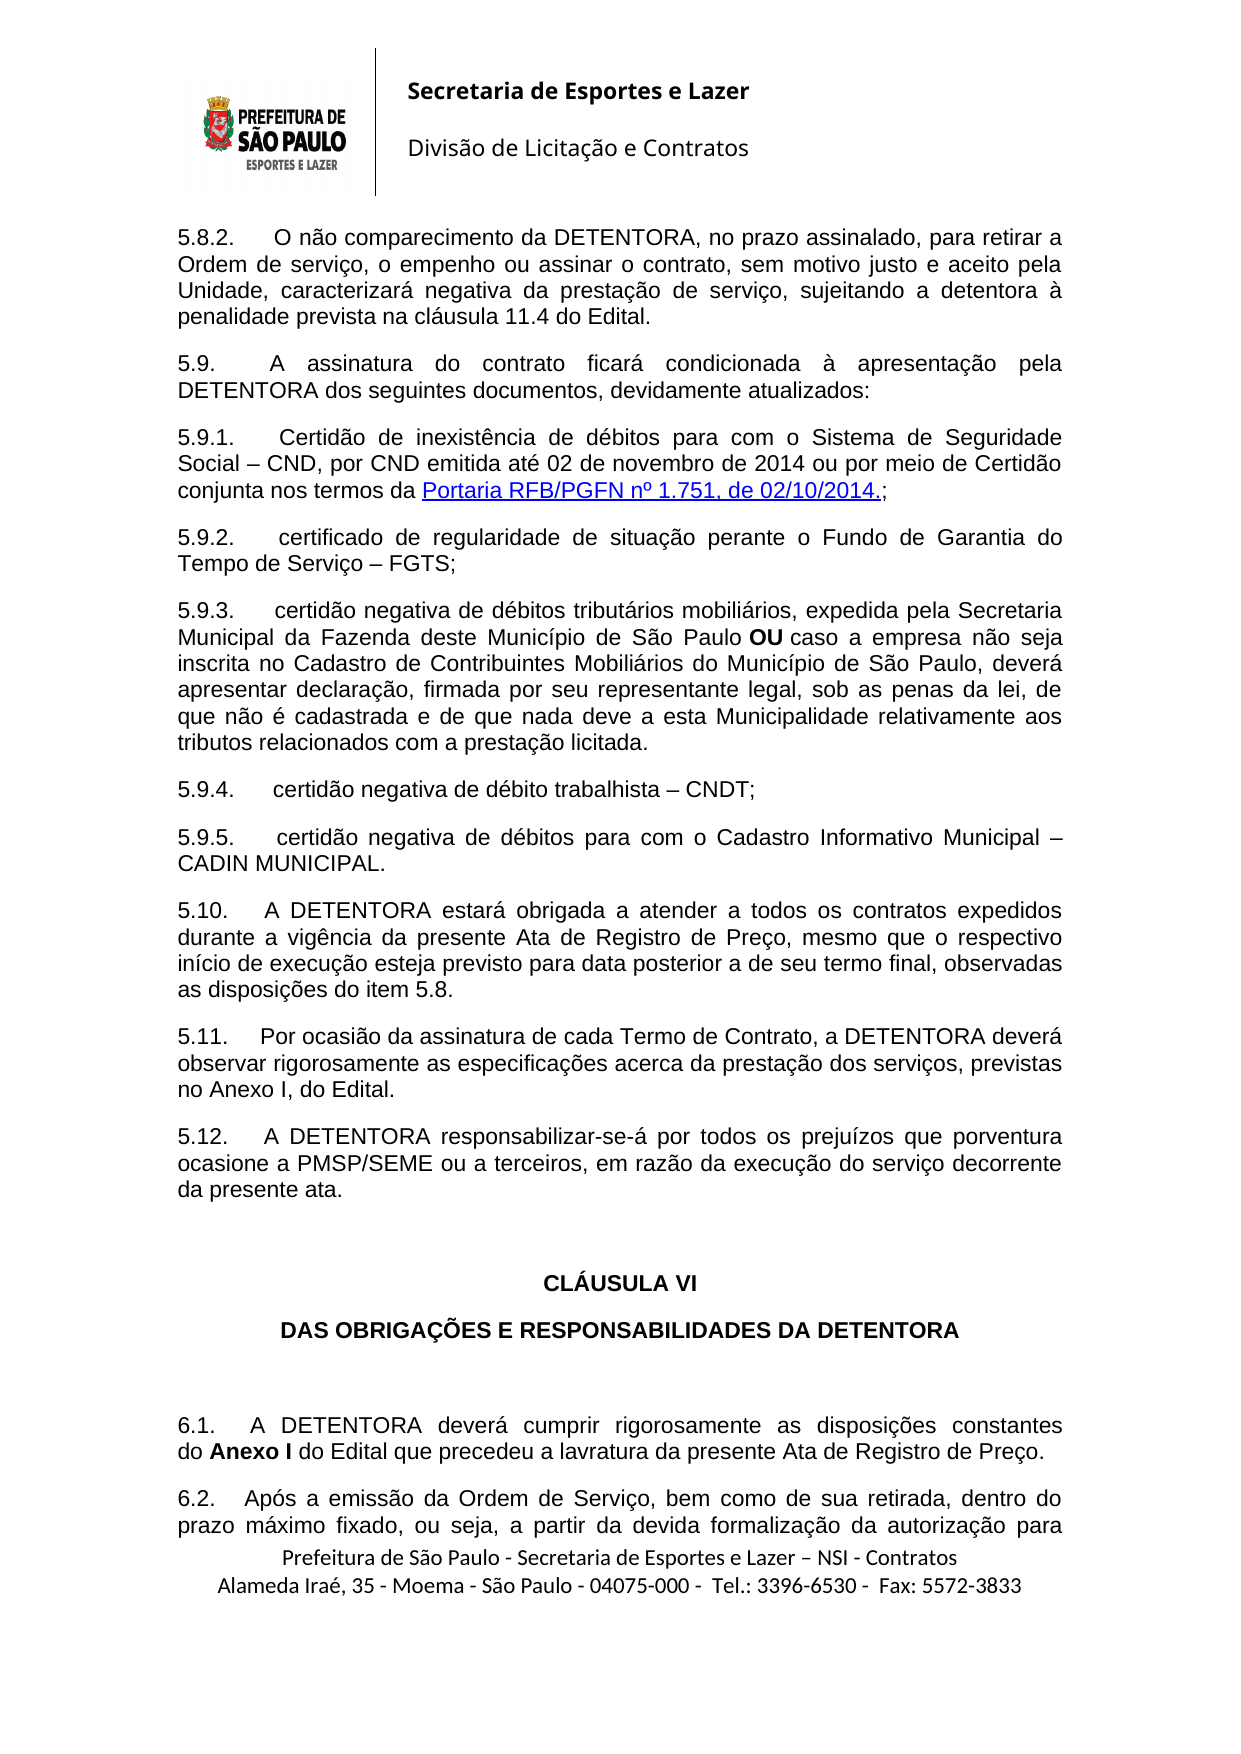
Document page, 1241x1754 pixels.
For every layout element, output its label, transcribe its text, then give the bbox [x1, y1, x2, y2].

text 5.9. A assinatura do contrato ficará condicionada à apresentação pela DETENTORA dos seguintes documentos, devidamente atualizados: [177, 350, 1063, 403]
text 5.9.1. Certidão de inexistência de débitos para com o Sistema de Seguridade Social – CND, por CND emitida até 02 de novembro de 2014 ou por meio de Certidão conjunta nos termos da Portaria RFB/PGFN nº 1.751, de 02/10/2014.; [177, 424, 1063, 503]
text 5.9.3. certidão negativa de débitos tributários mobiliários, expedida pela Secretaria Municipal da Fazenda deste Município de São Paulo OU caso a empresa não seja inscrita no Cadastro de Contribuintes Mobiliários do Município de São Paulo, deverá apresentar declaração, firmada por seu representante legal, sob as penas da lei, de que não é cadastrada e de que nada deve a esta Municipalidade relativamente aos tributos relacionados com a prestação licitada. [177, 597, 1063, 756]
text 5.8.2. O não comparecimento da DETENTORA, no prazo assinalado, para retirar a Ordem de serviço, o empenho ou assinar o contrato, sem motivo justo e aceito pela Unidade, caracterizará negativa da prestação de serviço, sujeitando a detentora à penalidade prevista na cláusula 11.4 do Edital. [177, 224, 1063, 329]
text 6.2. Após a emissão da Ordem de Serviço, bem como de sua retirada, dentro do prazo máximo fixado, ou seja, a partir da devida formalização da autorização para [177, 1485, 1063, 1538]
text 5.10. A DETENTORA estará obrigada a atender a todos os contratos expedidos durante a vigência da presente Ata de Registro de Preço, mesmo que o respectivo início de execução esteja previsto para data posterior a de seu termo final, observadas as disposições do item 5.8. [177, 897, 1063, 1002]
text 5.12. A DETENTORA responsabilizar-se-á por todos os prejuízos que porventura ocasione a PMSP/SEME ou a terceiros, em razão da execução do serviço decorrente da presente ata. [177, 1123, 1063, 1202]
text DAS OBRIGAÇÕES E RESPONSABILIDADES DA DETENTORA [177, 1317, 1063, 1344]
text 5.11. Por ocasião da assinatura de cada Termo de Contrato, a DETENTORA deverá observar rigorosamente as especificações acerca da prestação dos serviços, previstas no Anexo I, do Edital. [177, 1023, 1063, 1102]
text 5.9.4. certidão negativa de débito trabalhista – CNDT; [177, 776, 1063, 803]
text CLÁUSULA VI [177, 1270, 1063, 1297]
text 6.1. A DETENTORA deverá cumprir rigorosamente as disposições constantes do Anexo I do Edital que precedeu a lavratura da presente Ata de Registro de Preço. [177, 1412, 1063, 1464]
text 5.9.5. certidão negativa de débitos para com o Cadastro Informativo Municipal – CADIN MUNICIPAL. [177, 823, 1063, 876]
text 5.9.2. certificado de regularidade de situação perante o Fundo de Garantia do Tempo de Serviço – FGTS; [177, 524, 1063, 577]
